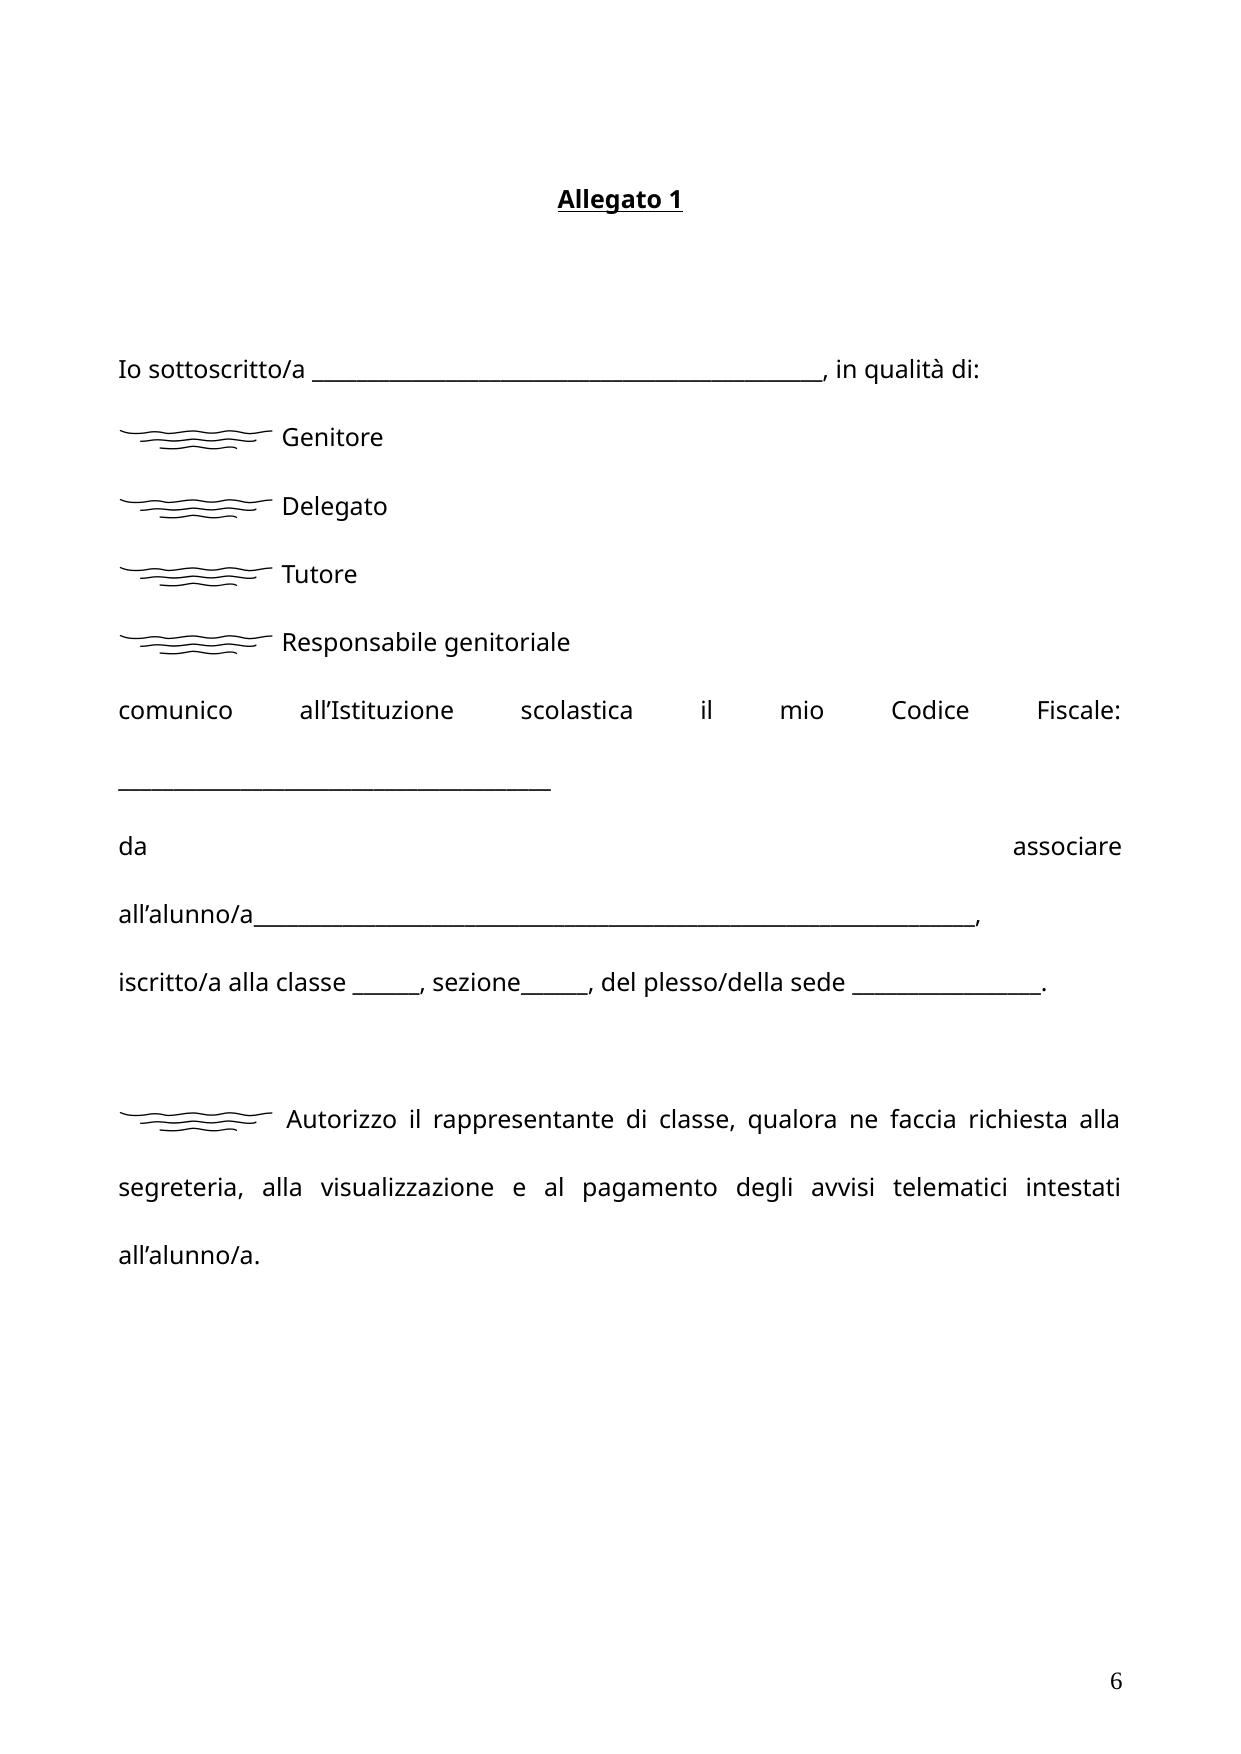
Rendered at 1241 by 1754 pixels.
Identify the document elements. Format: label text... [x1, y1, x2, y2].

text Allegato 1 [118, 182, 1122, 216]
text  Genitore [118, 420, 1122, 454]
text  Responsabile genitoriale [118, 624, 1122, 658]
text iscritto/a alla classe ______, sezione______, del plesso/della sede _________________. [118, 965, 1122, 999]
text  Autorizzo il rappresentante di classe, qualora ne faccia richiesta alla segreteria, alla visualizzazione e al pagamento degli avvisi telematici intestati all’alunno/a. [118, 1101, 1122, 1272]
text  Tutore [118, 556, 1122, 590]
text Io sottoscritto/a ______________________________________________, in qualità di: [118, 352, 1122, 386]
text da associare all’alunno/a_________________________________________________________________, [118, 829, 1122, 931]
text comunico all’Istituzione scolastica il mio Codice Fiscale: _______________________________________ [118, 693, 1122, 795]
text  Delegato [118, 488, 1122, 522]
